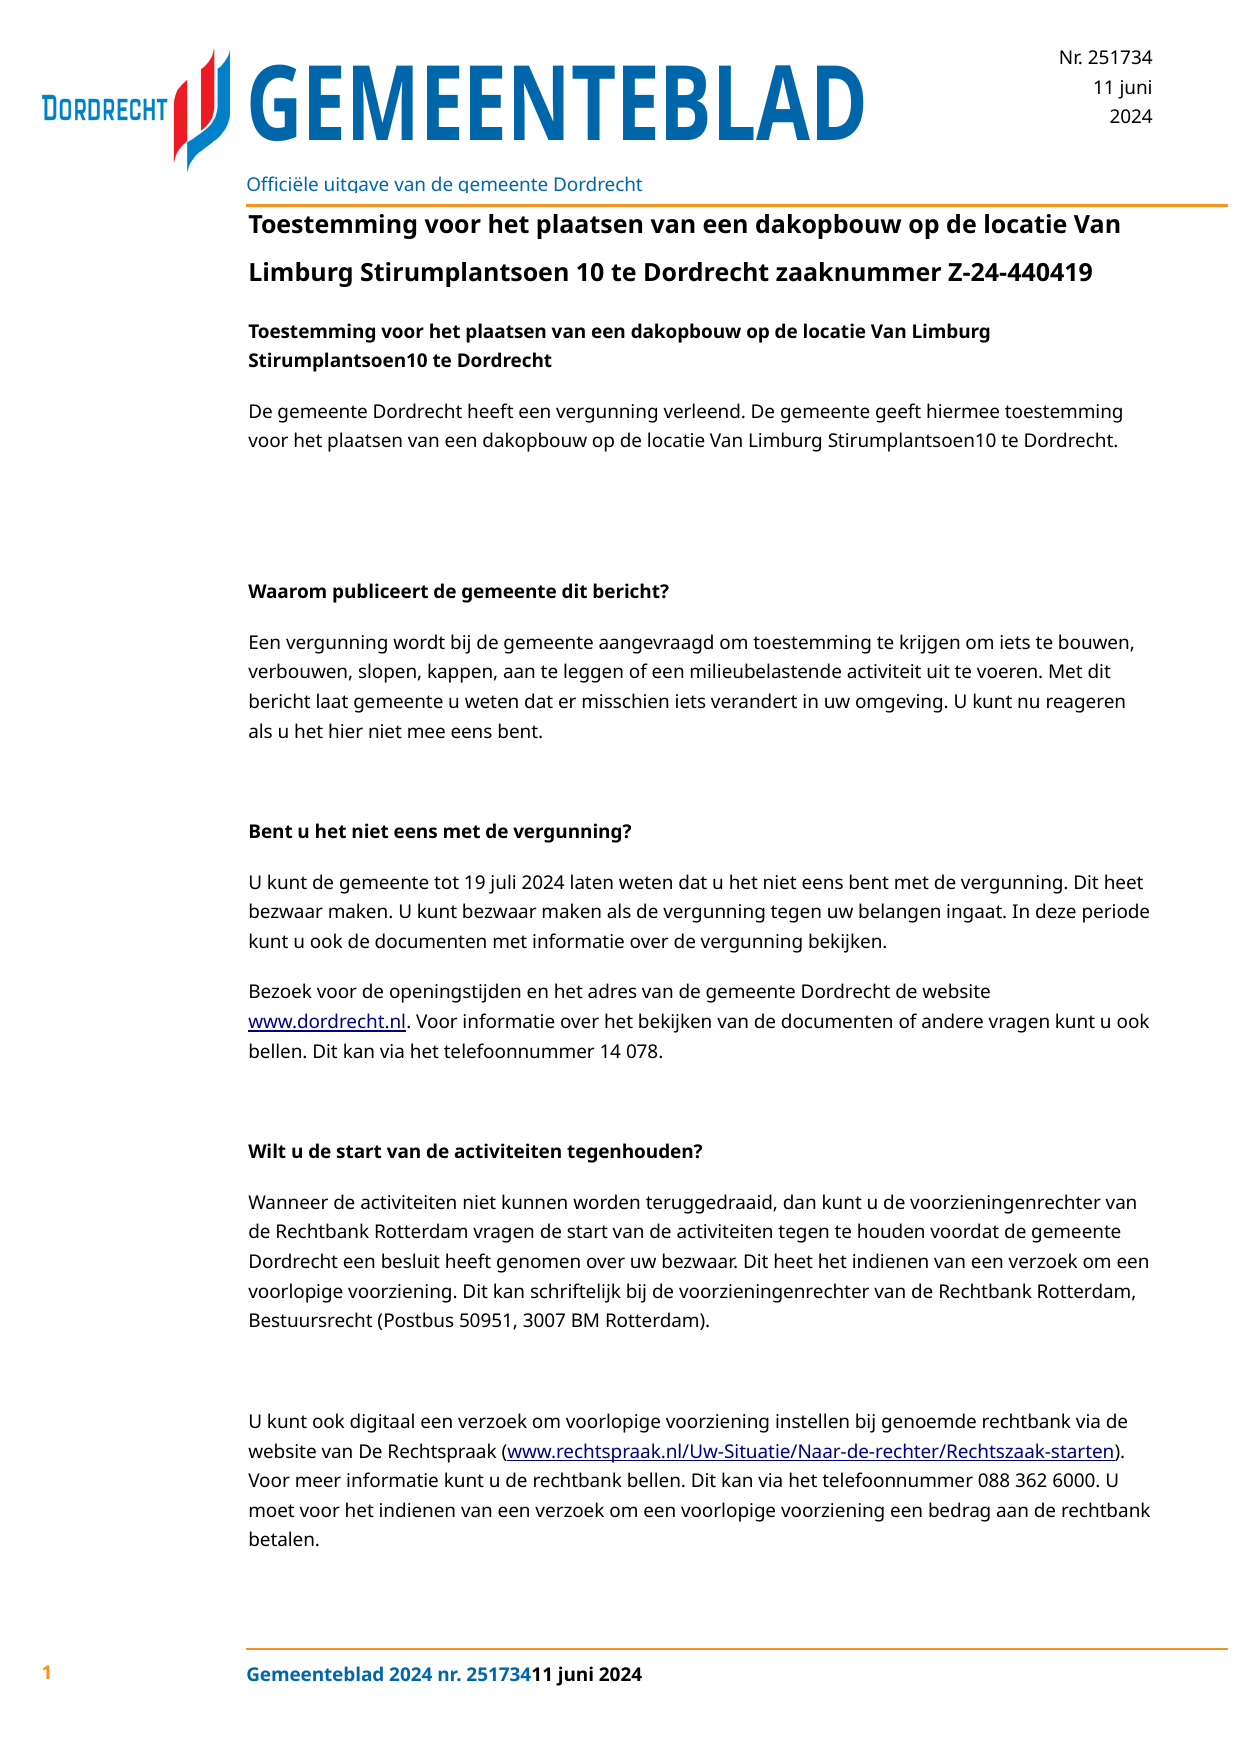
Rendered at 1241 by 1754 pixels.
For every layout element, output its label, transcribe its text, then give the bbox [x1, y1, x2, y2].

text Bent u het niet eens met de vergunning? [248, 819, 1152, 844]
text U kunt ook digitaal een verzoek om voorlopige voorziening instellen bij genoemde rechtbank via de website van De Rechtspraak (www.rechtspraak.nl/Uw-Situatie/Naar-de-rechter/Rechtszaak-starten). Voor meer informatie kunt u de rechtbank bellen. Dit kan via het telefoonnummer 088 362 6000. U moet voor het indienen van een verzoek om een voorlopige voorziening een bedrag aan de rechtbank betalen. [248, 1408, 1152, 1552]
text Wilt u de start van de activiteiten tegenhouden? [248, 1139, 1152, 1164]
text Waarom publiceert de gemeente dit bericht? [248, 579, 1152, 604]
text Toestemming voor het plaatsen van een dakopbouw op de locatie Van Limburg Stirumplantsoen 10 te Dordrecht zaaknummer Z-24-440419 [248, 207, 1152, 288]
text De gemeente Dordrecht heeft een vergunning verleend. De gemeente geeft hiermee toestemming voor het plaatsen van een dakopbouw op de locatie Van Limburg Stirumplantsoen10 te Dordrecht. [248, 398, 1152, 453]
text Bezoek voor de openingstijden en het adres van de gemeente Dordrecht de website www.dordrecht.nl. Voor informatie over het bekijken van de documenten of andere vragen kunt u ook bellen. Dit kan via het telefoonnummer 14 078. [248, 979, 1152, 1064]
text Toestemming voor het plaatsen van een dakopbouw op de locatie Van Limburg Stirumplantsoen10 te Dordrecht [248, 318, 1152, 373]
text U kunt de gemeente tot 19 juli 2024 laten weten dat u het niet eens bent met de vergunning. Dit heet bezwaar maken. U kunt bezwaar maken als de vergunning tegen uw belangen ingaat. In deze periode kunt u ook de documenten met informatie over de vergunning bekijken. [248, 869, 1152, 954]
picture [41, 47, 231, 172]
text Wanneer de activiteiten niet kunnen worden teruggedraaid, dan kunt u de voorzieningenrechter van de Rechtbank Rotterdam vragen de start van de activiteiten tegen te houden voordat de gemeente Dordrecht een besluit heeft genomen over uw bezwaar. Dit heet het indienen van een verzoek om een voorlopige voorziening. Dit kan schriftelijk bij de voorzieningenrechter van de Rechtbank Rotterdam, Bestuursrecht (Postbus 50951, 3007 BM Rotterdam). [248, 1189, 1152, 1333]
text Een vergunning wordt bij de gemeente aangevraagd om toestemming te krijgen om iets te bouwen, verbouwen, slopen, kappen, aan te leggen of een milieubelastende activiteit uit te voeren. Met dit bericht laat gemeente u weten dat er misschien iets verandert in uw omgeving. U kunt nu reageren als u het hier niet mee eens bent. [248, 629, 1152, 744]
